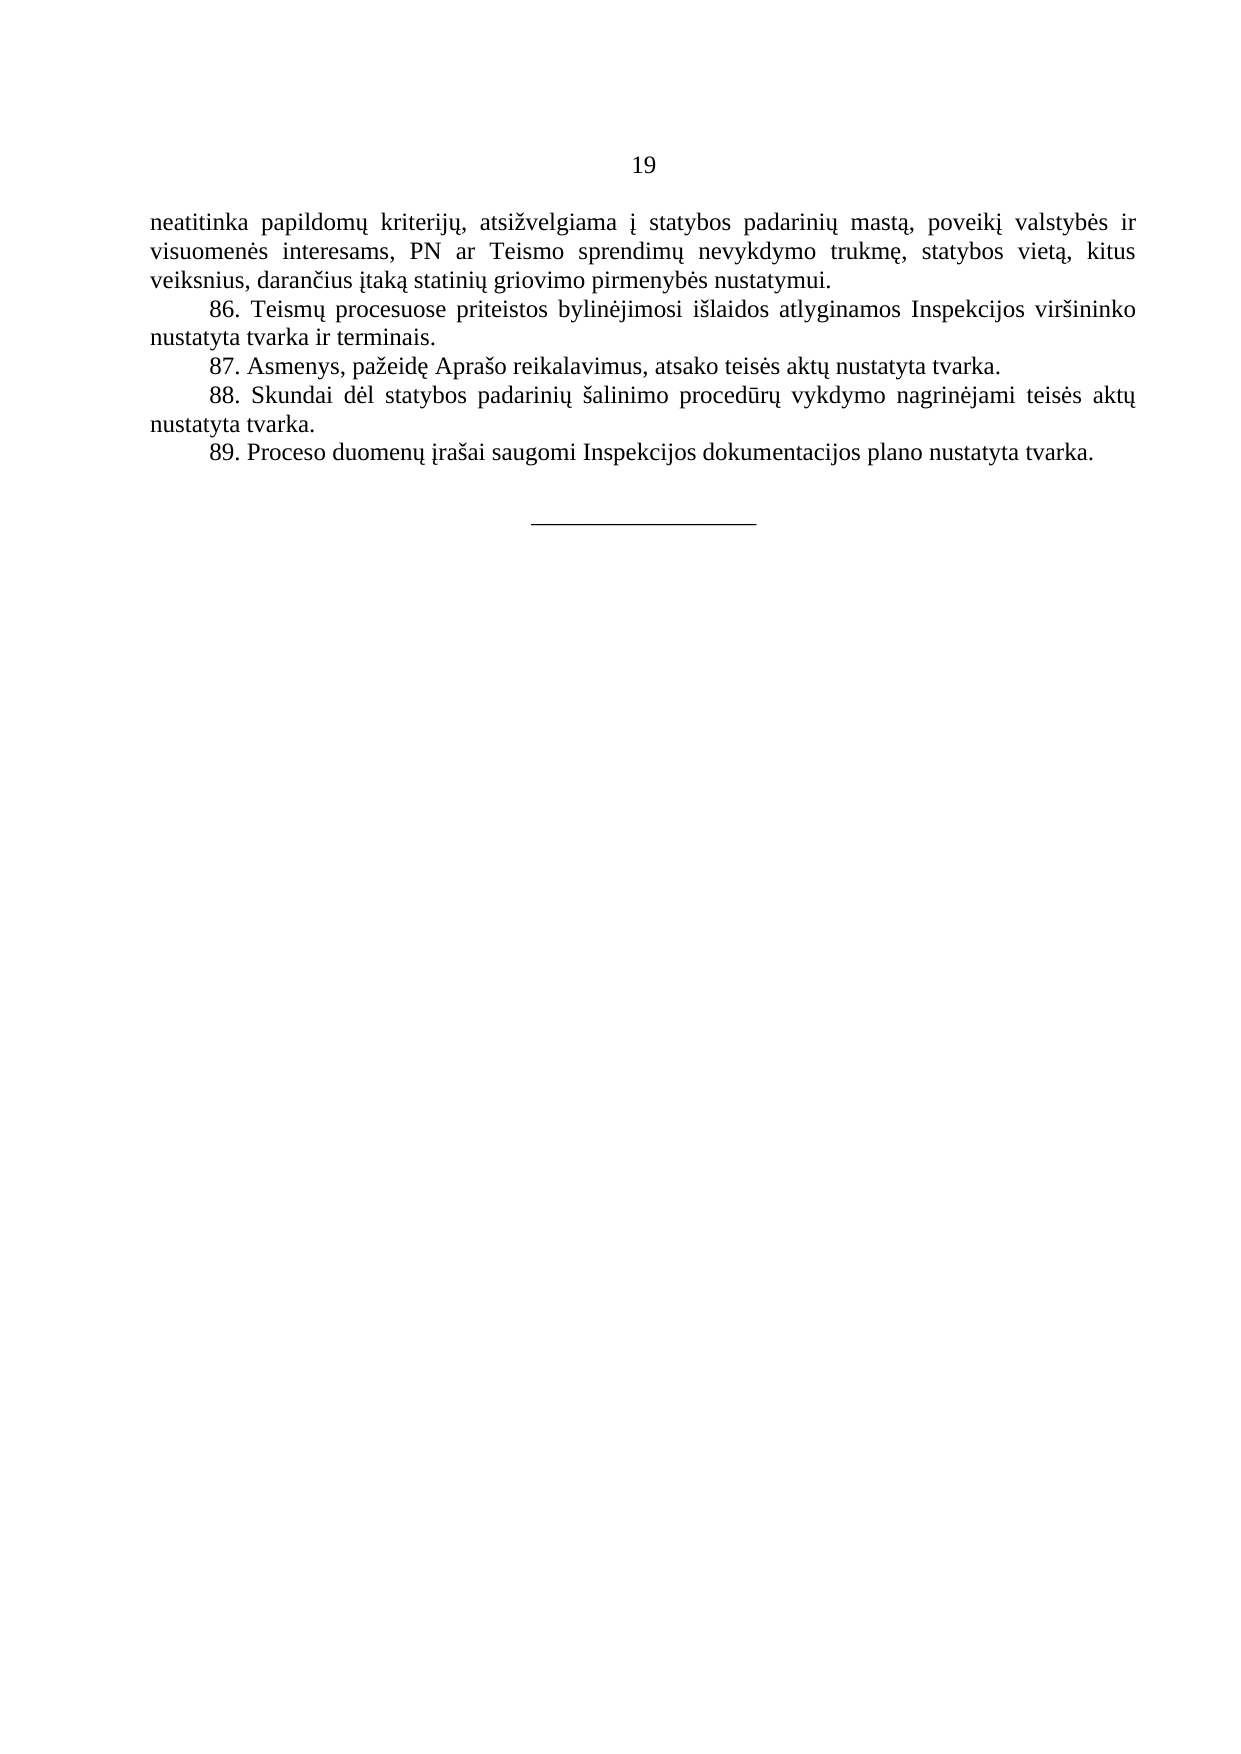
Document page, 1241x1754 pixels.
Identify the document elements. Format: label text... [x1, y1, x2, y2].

text __________________ [150, 499, 1137, 528]
text neatitinka papildomų kriterijų, atsižvelgiama į statybos padarinių mastą, poveikį valstybės ir visuomenės interesams, PN ar Teismo sprendimų nevykdymo trukmę, statybos vietą, kitus veiksnius, darančius įtaką statinių griovimo pirmenybės nustatymui. [150, 207, 1137, 294]
text 88. Skundai dėl statybos padarinių šalinimo procedūrų vykdymo nagrinėjami teisės aktų nustatyta tvarka. [150, 380, 1137, 437]
text 89. Proceso duomenų įrašai saugomi Inspekcijos dokumentacijos plano nustatyta tvarka. [150, 437, 1137, 466]
text 86. Teismų procesuose priteistos bylinėjimosi išlaidos atlyginamos Inspekcijos viršininko nustatyta tvarka ir terminais. [150, 294, 1137, 351]
text 87. Asmenys, pažeidę Aprašo reikalavimus, atsako teisės aktų nustatyta tvarka. [150, 351, 1137, 380]
